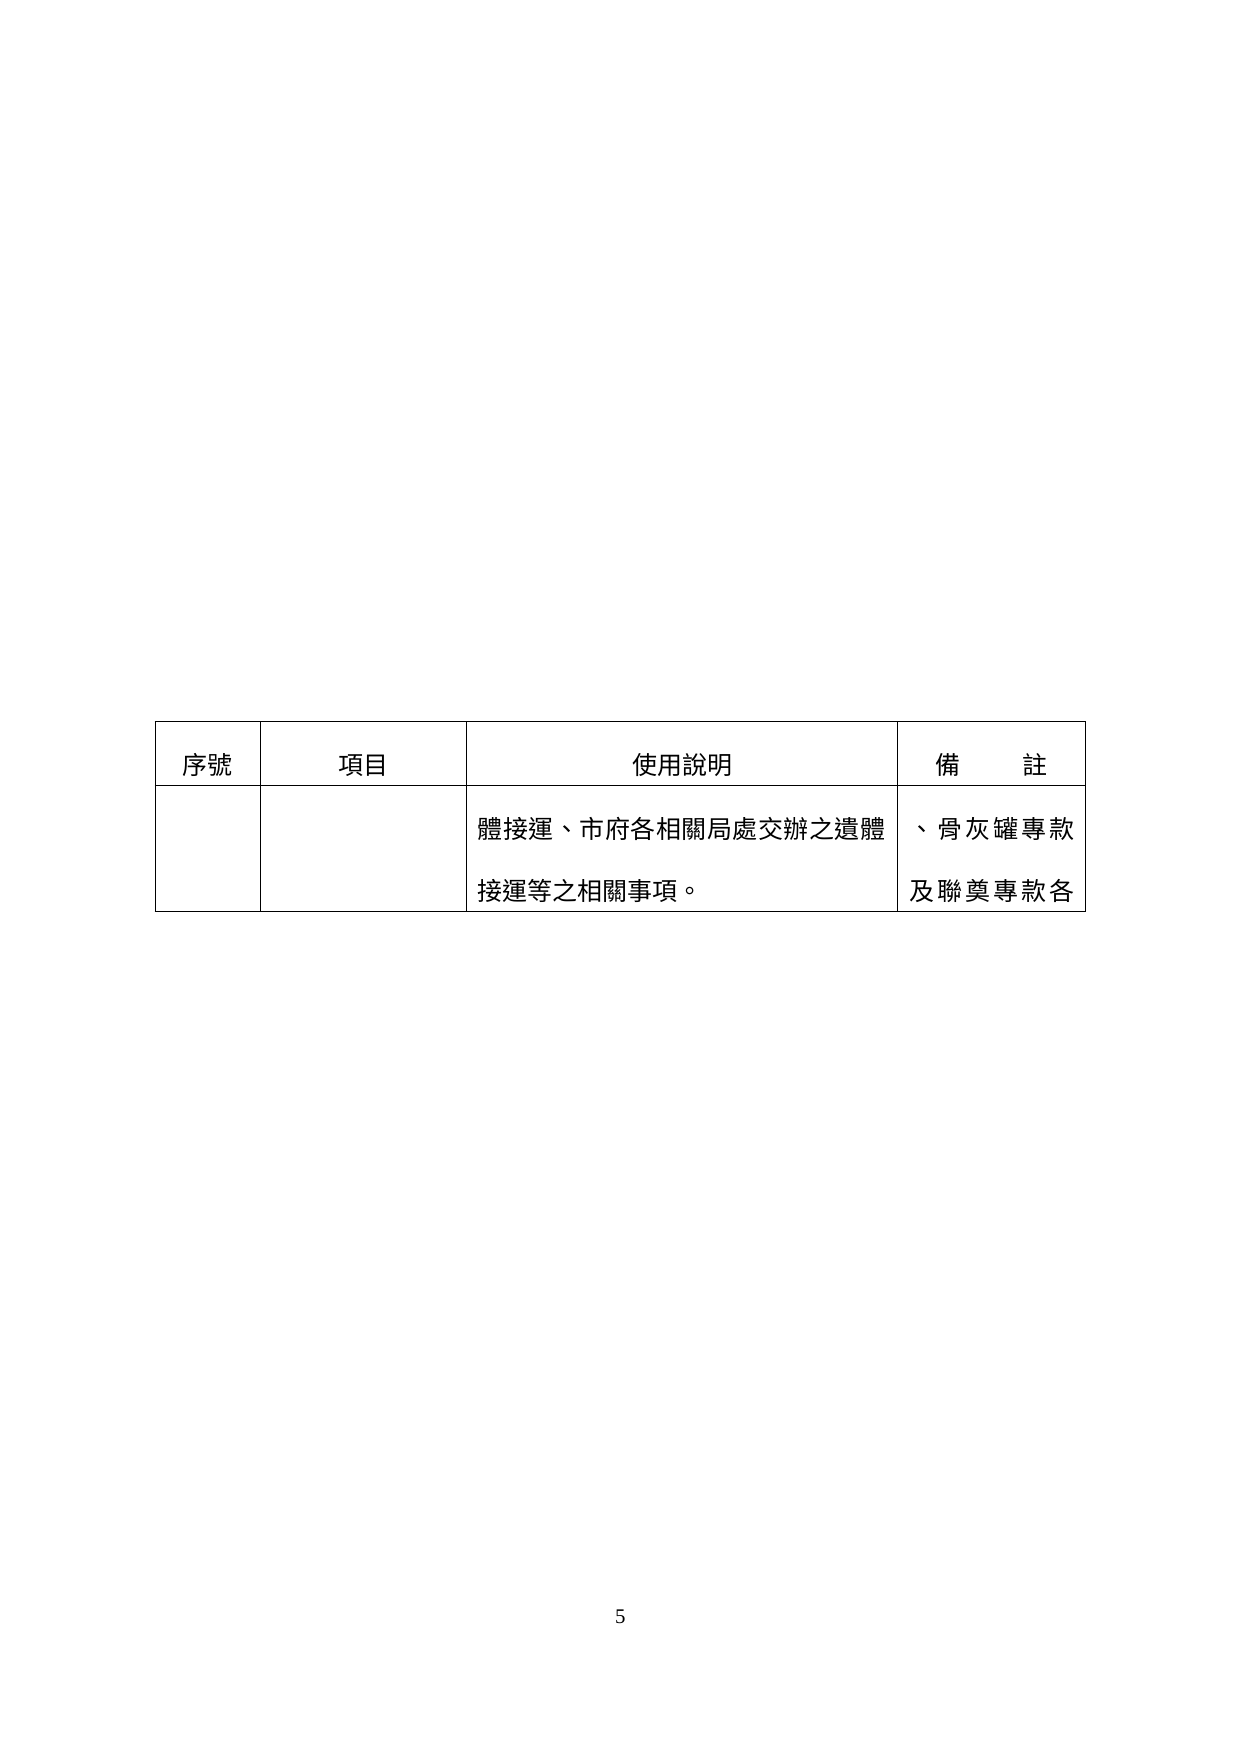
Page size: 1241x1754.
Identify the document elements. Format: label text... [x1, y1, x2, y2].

table_cell [156, 786, 260, 911]
table_header 備 註 [898, 722, 1085, 785]
table_cell 、骨灰罐專款及聯奠專款各 [898, 786, 1085, 911]
table_header 項目 [261, 722, 466, 785]
table_header 序號 [156, 722, 260, 785]
table_cell 體接運、市府各相關局處交辦之遺體接運等之相關事項。 [467, 786, 897, 911]
table_header 使用說明 [467, 722, 897, 785]
table_cell [261, 786, 466, 911]
